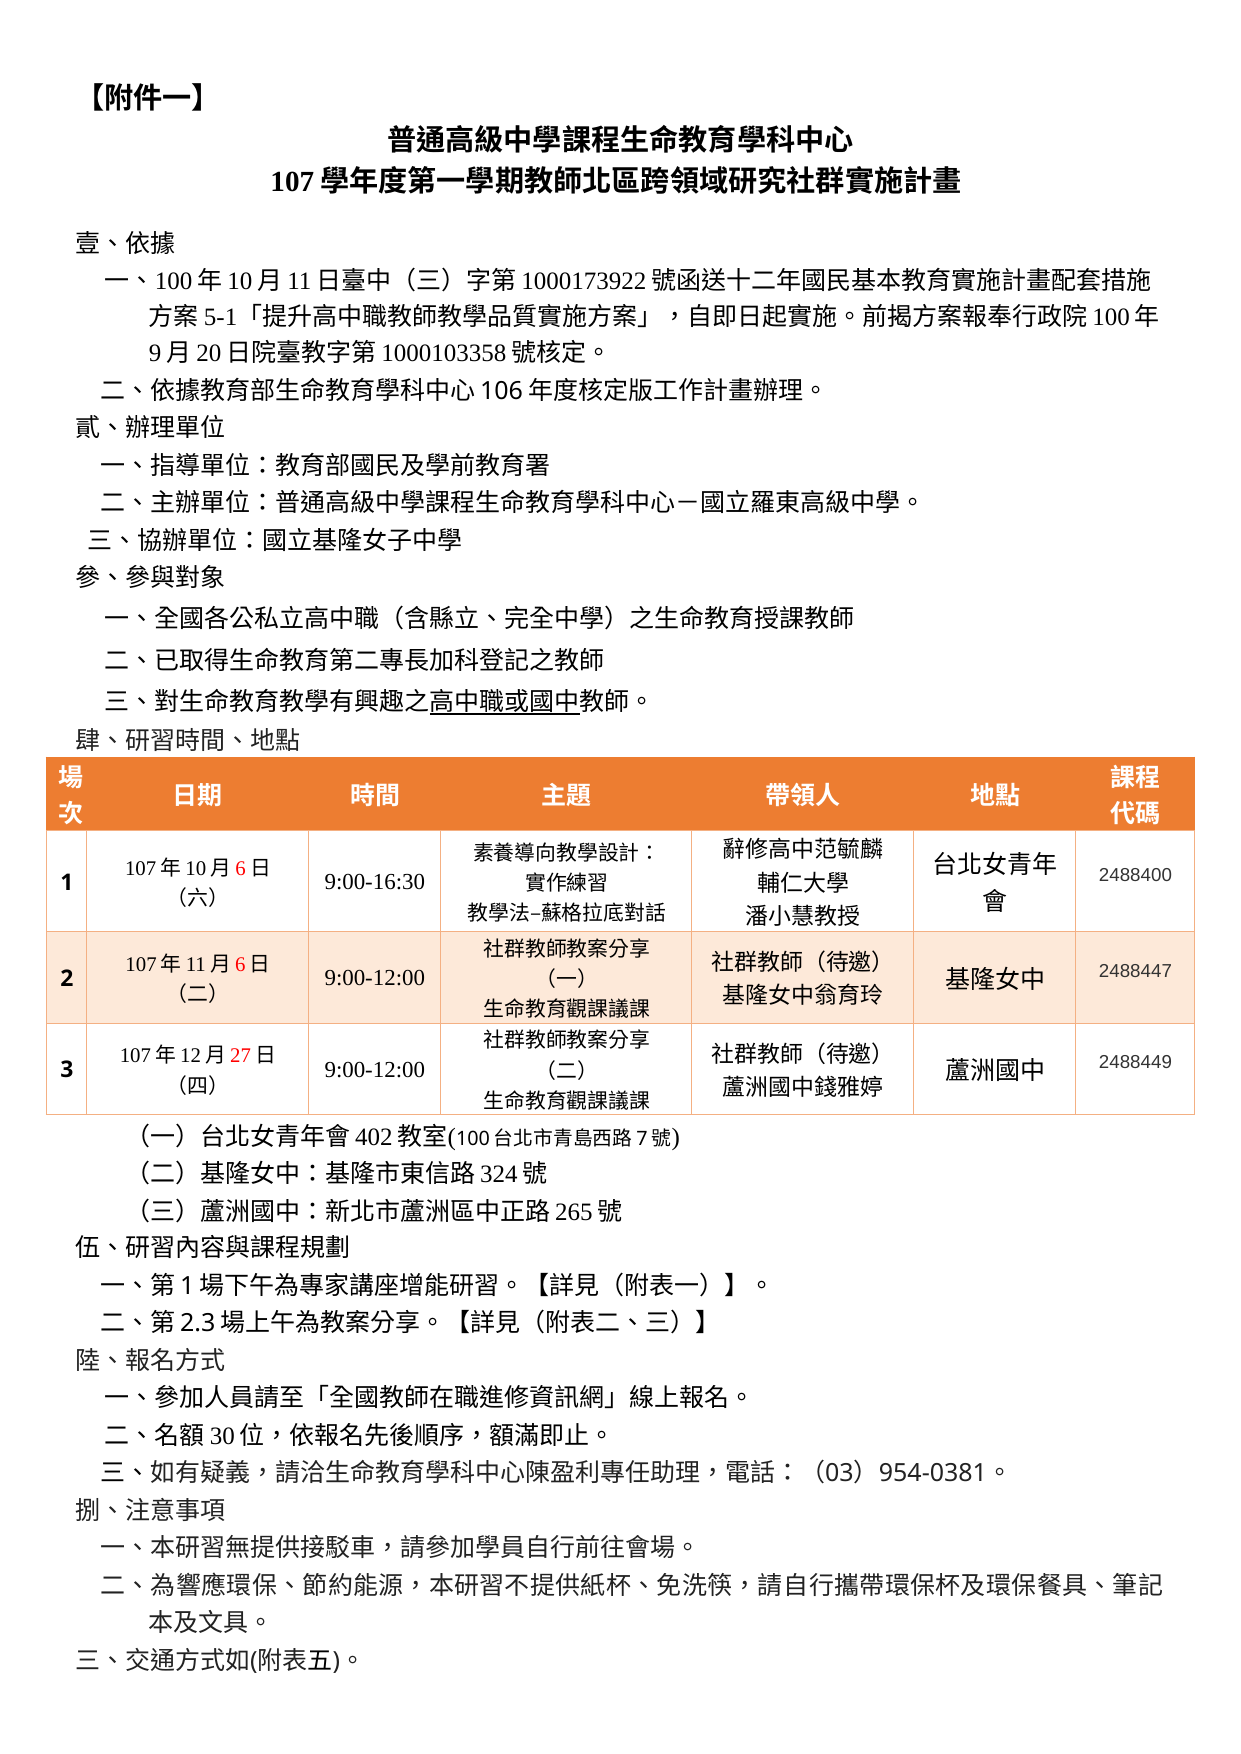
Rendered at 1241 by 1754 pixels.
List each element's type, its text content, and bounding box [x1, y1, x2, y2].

table_header 主題 [441, 758, 692, 830]
table_cell 9:00-16:30 [309, 831, 440, 931]
text （二）基隆女中：基隆市東信路324號 [75, 1153, 1165, 1190]
text 107學年度第一學期教師北區跨領域研究社群實施計畫 [75, 158, 1165, 200]
table_cell 107年10月6日（六） [87, 831, 308, 931]
text （三）蘆洲國中：新北市蘆洲區中正路265號 [75, 1190, 1165, 1228]
text 一、100年10月11日臺中（三）字第1000173922號函送十二年國民基本教育實施計畫配套措施 方案5-1「提升高中職教師教學品質實施方案」，自即日起實施。前揭方案報奉行政院100年 9月20日院臺教字第1000103358號核定。 [104, 260, 1165, 369]
table_cell 1 [47, 831, 86, 931]
table_cell 社群教師（待邀） 基隆女中翁育玲 [692, 932, 913, 1023]
text 二、名額30位，依報名先後順序，額滿即止。 [75, 1414, 1165, 1452]
text 二、第2.3場上午為教案分享。【詳見（附表二、三）】 [100, 1302, 1165, 1339]
text 二、主辦單位：普通高級中學課程生命教育學科中心－國立羅東高級中學。 [75, 482, 1165, 519]
text （一）台北女青年會402教室(100台北市青島西路7號) [75, 1115, 1165, 1153]
table_header 時間 [308, 758, 441, 830]
text 普通高級中學課程生命教育學科中心 [75, 117, 1165, 158]
table_cell 基隆女中 [914, 932, 1075, 1023]
table_cell 社群教師（待邀） 蘆洲國中錢雅婷 [692, 1024, 913, 1114]
table_cell 2 [47, 932, 86, 1023]
table_cell 社群教師教案分享（一） 生命教育觀課議課 [441, 932, 691, 1023]
text 肆、研習時間、地點 [75, 719, 1165, 757]
text 【附件一】 [75, 75, 1165, 117]
table_header 帶領人 [692, 758, 913, 830]
text 捌、注意事項 [75, 1489, 1165, 1527]
table_cell 2488449 [1076, 1024, 1194, 1114]
table_cell 9:00-12:00 [309, 1024, 440, 1114]
table_cell 素養導向教學設計： 實作練習 教學法–蘇格拉底對話 [441, 831, 691, 931]
text 三、交通方式如(附表五)。 [75, 1639, 1165, 1677]
table_cell 107年11月6日（二） [87, 932, 308, 1023]
text 貳、辦理單位 [75, 407, 1165, 444]
text 三、協辦單位：國立基隆女子中學 [75, 519, 1165, 557]
text 一、本研習無提供接駁車，請參加學員自行前往會場。 [75, 1527, 1165, 1564]
text 二、為響應環保、節約能源，本研習不提供紙杯、免洗筷，請自行攜帶環保杯及環保餐具、筆記本及文具。 [75, 1564, 1165, 1639]
table_cell 社群教師教案分享（二） 生命教育觀課議課 [441, 1024, 691, 1114]
table_cell 2488447 [1076, 932, 1194, 1023]
table_header 日期 [87, 758, 308, 830]
text 二、已取得生命教育第二專長加科登記之教師 [104, 636, 1165, 677]
text 二、依據教育部生命教育學科中心106年度核定版工作計畫辦理。 [75, 369, 1165, 407]
table_header 課程 代碼 [1076, 758, 1194, 830]
table_header 地點 [913, 758, 1076, 830]
text 一、全國各公私立高中職（含縣立、完全中學）之生命教育授課教師 [104, 594, 1165, 636]
table_cell 台北女青年會 [914, 831, 1075, 931]
text 一、指導單位：教育部國民及學前教育署 [75, 444, 1165, 482]
text 伍、研習內容與課程規劃 [75, 1228, 1165, 1264]
table_cell 9:00-12:00 [309, 932, 440, 1023]
text 三、對生命教育教學有興趣之高中職或國中教師。 [104, 677, 1165, 719]
table_cell 辭修高中范毓麟 輔仁大學 潘小慧教授 [692, 831, 913, 931]
table_cell 2488400 [1076, 831, 1194, 931]
text 三、如有疑義，請洽生命教育學科中心陳盈利專任助理，電話：（03）954-0381。 [75, 1452, 1165, 1489]
table_header 場次 [47, 758, 87, 830]
text 一、參加人員請至「全國教師在職進修資訊網」線上報名。 [75, 1377, 1165, 1414]
table_cell 107年12月27日（四） [87, 1024, 308, 1114]
text 陸、報名方式 [75, 1339, 1165, 1377]
table_cell 3 [47, 1024, 86, 1114]
table_cell 蘆洲國中 [914, 1024, 1075, 1114]
text 一、第1場下午為專家講座增能研習。【詳見（附表一）】。 [100, 1264, 1165, 1302]
text 壹、依據 [75, 219, 1165, 260]
text 參、參與對象 [75, 557, 1165, 594]
